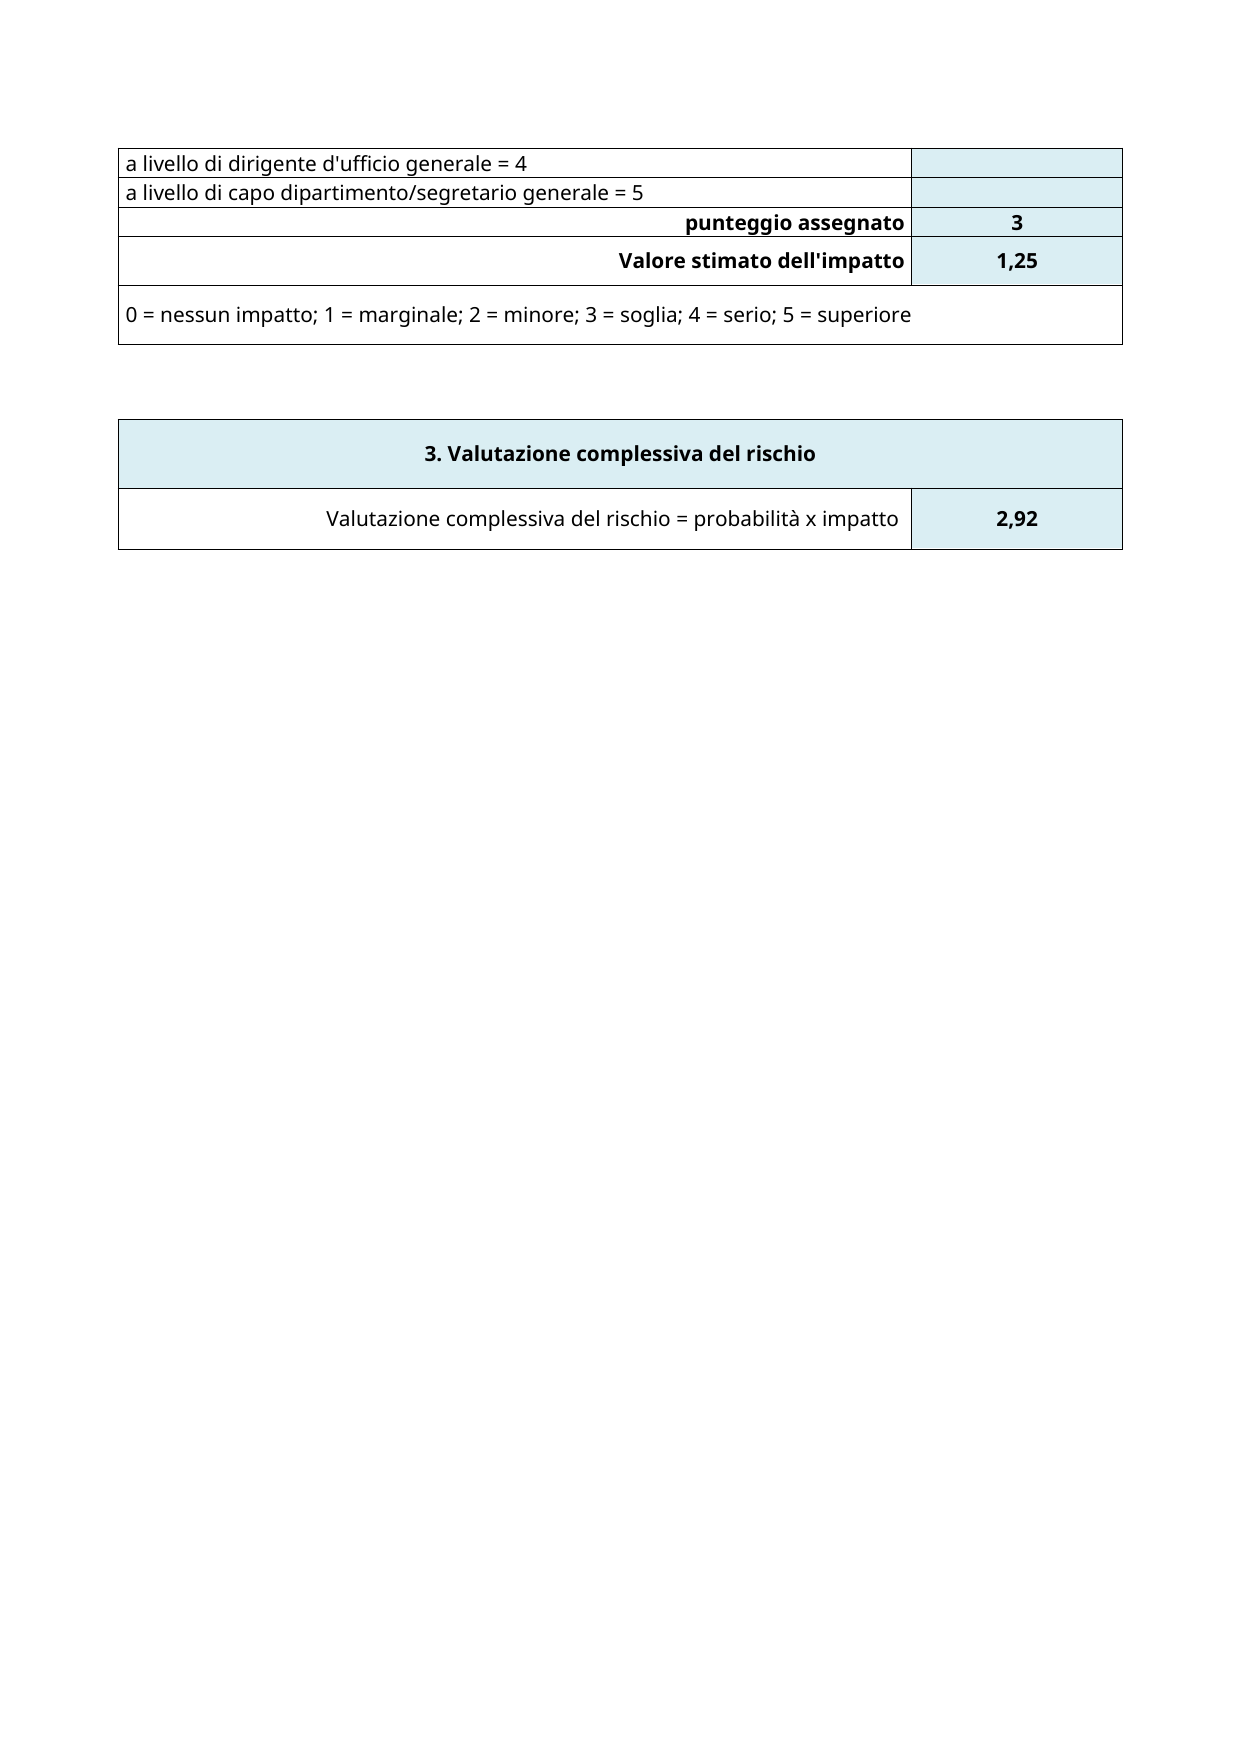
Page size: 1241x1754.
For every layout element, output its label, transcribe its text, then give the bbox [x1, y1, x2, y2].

table_cell punteggio assegnato [119, 208, 911, 236]
table_cell 0 = nessun impatto; 1 = marginale; 2 = minore; 3 = soglia; 4 = serio; 5 = superiore [119, 286, 1122, 344]
table_cell [118, 345, 912, 419]
table_cell 3 [912, 208, 1122, 236]
table_cell 3. Valutazione complessiva del rischio [119, 420, 1122, 488]
table_cell [912, 345, 1122, 419]
table_cell 1,25 [912, 237, 1122, 284]
table_cell Valutazione complessiva del rischio = probabilità x impatto [119, 489, 911, 548]
table_cell a livello di dirigente d'ufficio generale = 4 [119, 149, 911, 177]
table_cell [912, 178, 1122, 207]
table_cell 2,92 [912, 489, 1122, 548]
table_cell [912, 149, 1122, 177]
table_cell Valore stimato dell'impatto [119, 237, 911, 284]
table_cell a livello di capo dipartimento/segretario generale = 5 [119, 178, 911, 207]
